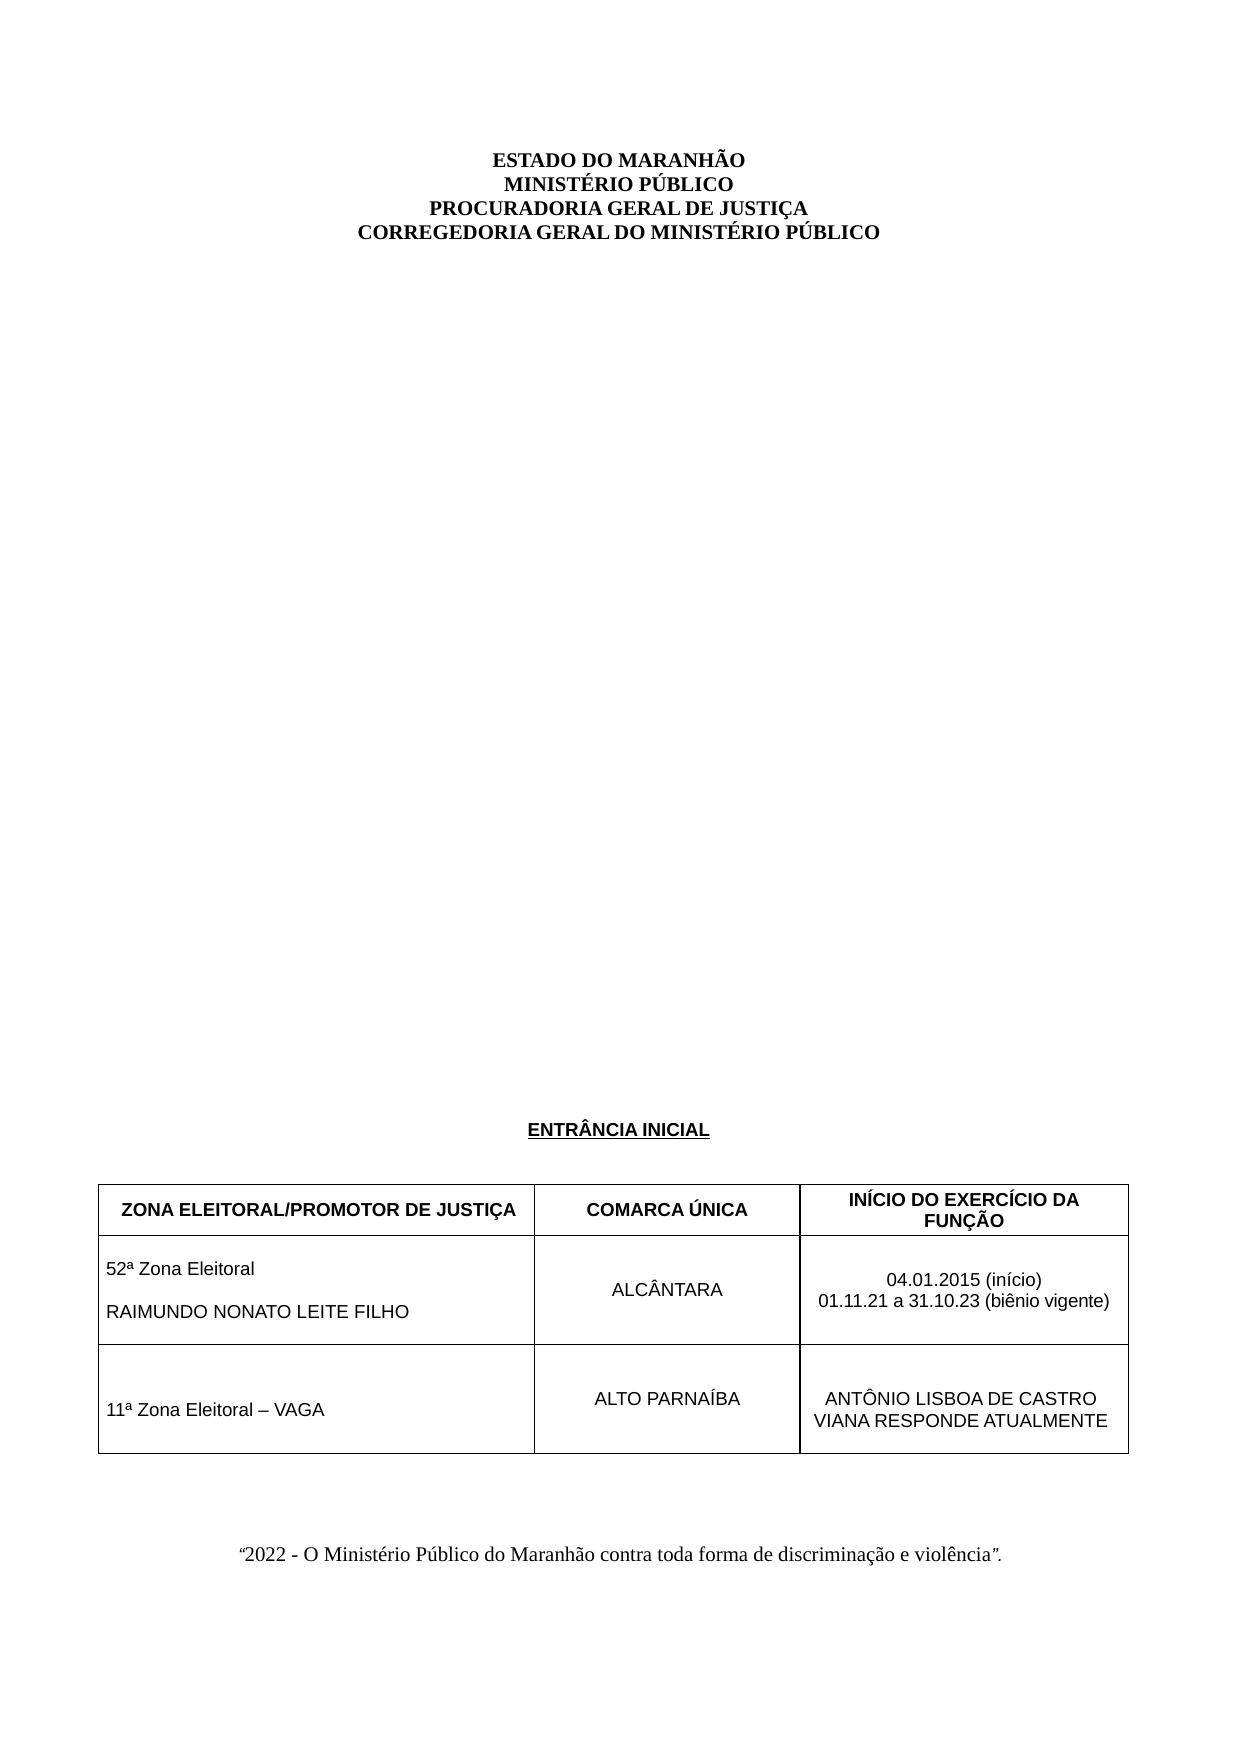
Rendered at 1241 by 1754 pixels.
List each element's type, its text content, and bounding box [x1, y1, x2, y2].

table_cell ALCÂNTARA [535, 1236, 799, 1344]
table_header COMARCA ÚNICA [535, 1185, 799, 1235]
table_header ZONA ELEITORAL/PROMOTOR DE JUSTIÇA [99, 1185, 534, 1235]
table_cell 52ª Zona Eleitoral RAIMUNDO NONATO LEITE FILHO [99, 1236, 534, 1344]
table_cell 11ª Zona Eleitoral – VAGA [99, 1345, 534, 1453]
table_cell 04.01.2015 (início) 01.11.21 a 31.10.23 (biênio vigente) [801, 1236, 1128, 1344]
table_cell ALTO PARNAÍBA [535, 1345, 799, 1453]
table_cell ANTÔNIO LISBOA DE CASTRO VIANA RESPONDE ATUALMENTE [801, 1345, 1128, 1453]
table_header INÍCIO DO EXERCÍCIO DA FUNÇÃO [801, 1185, 1128, 1235]
text ENTRÂNCIA INICIAL [114, 1119, 1123, 1141]
